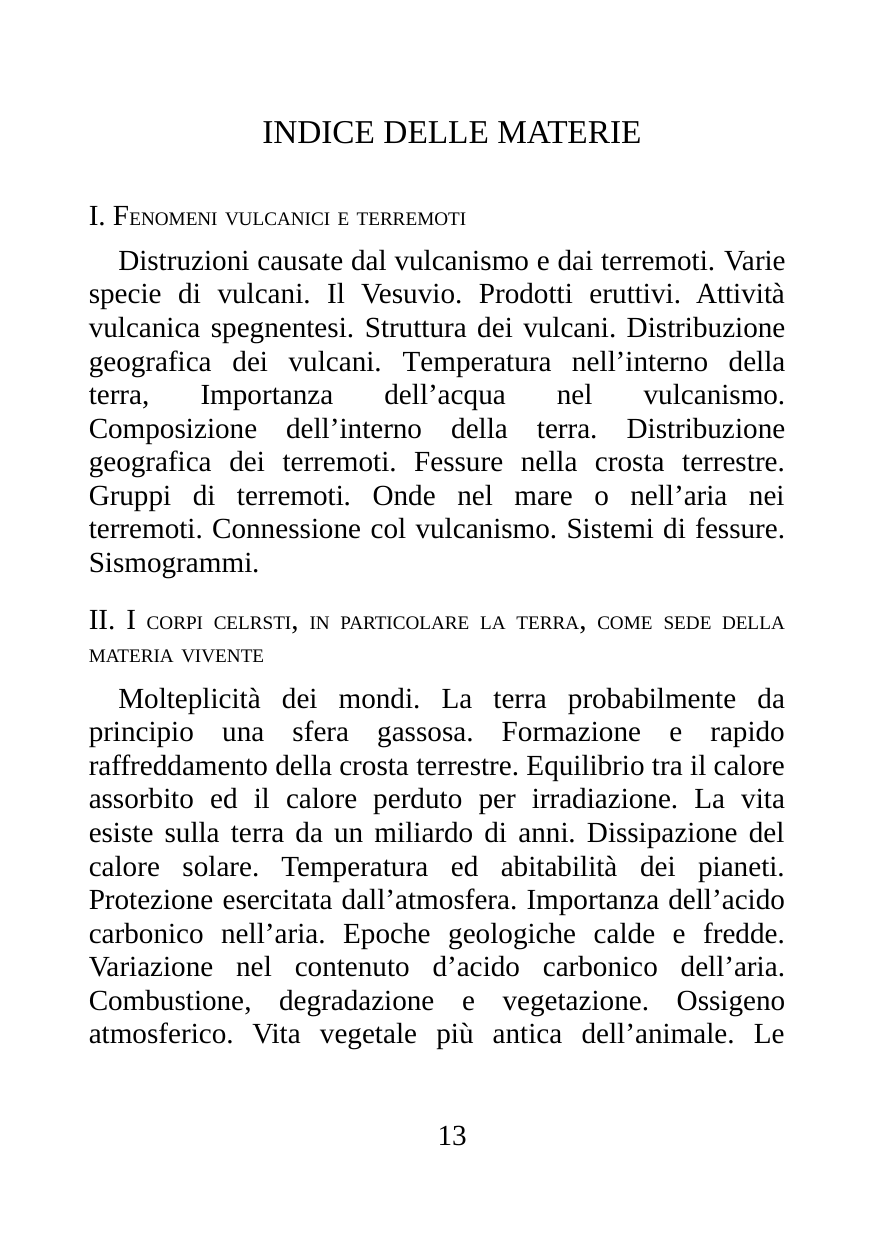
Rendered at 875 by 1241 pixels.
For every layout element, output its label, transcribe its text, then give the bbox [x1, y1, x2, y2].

text Molteplicità dei mondi. La terra probabilmente da principio una sfera gassosa. Formazione e rapido raffreddamento della crosta terrestre. Equilibrio tra il calore assorbito ed il calore perduto per irradiazione. La vita esiste sulla terra da un miliardo di anni. Dissipazione del calore solare. Temperatura ed abitabilità dei pianeti. Protezione esercitata dall’atmosfera. Importanza dell’acido carbonico nell’aria. Epoche geologiche calde e fredde. Variazione nel contenuto d’acido carbonico dell’aria. Combustione, degradazione e vegetazione. Ossigeno atmosferico. Vita vegetale più antica dell’animale. Le [88, 681, 786, 1050]
text II. I corpi celrsti, in particolare la terra, come sede della materia vivente [88, 602, 786, 669]
text I. Fenomeni vulcanici e terremoti [88, 198, 786, 231]
subtitle INDICE DELLE MATERIE [118, 112, 786, 151]
text Distruzioni causate dal vulcanismo e dai terremoti. Varie specie di vulcani. Il Vesuvio. Prodotti eruttivi. Attività vulcanica spegnentesi. Struttura dei vulcani. Distribuzione geografica dei vulcani. Temperatura nell’interno della terra, Importanza dell’acqua nel vulcanismo. Composizione dell’interno della terra. Distribuzione geografica dei terremoti. Fessure nella crosta terrestre. Gruppi di terremoti. Onde nel mare o nell’aria nei terremoti. Connessione col vulcanismo. Sistemi di fessure. Sismogrammi. [88, 243, 786, 578]
